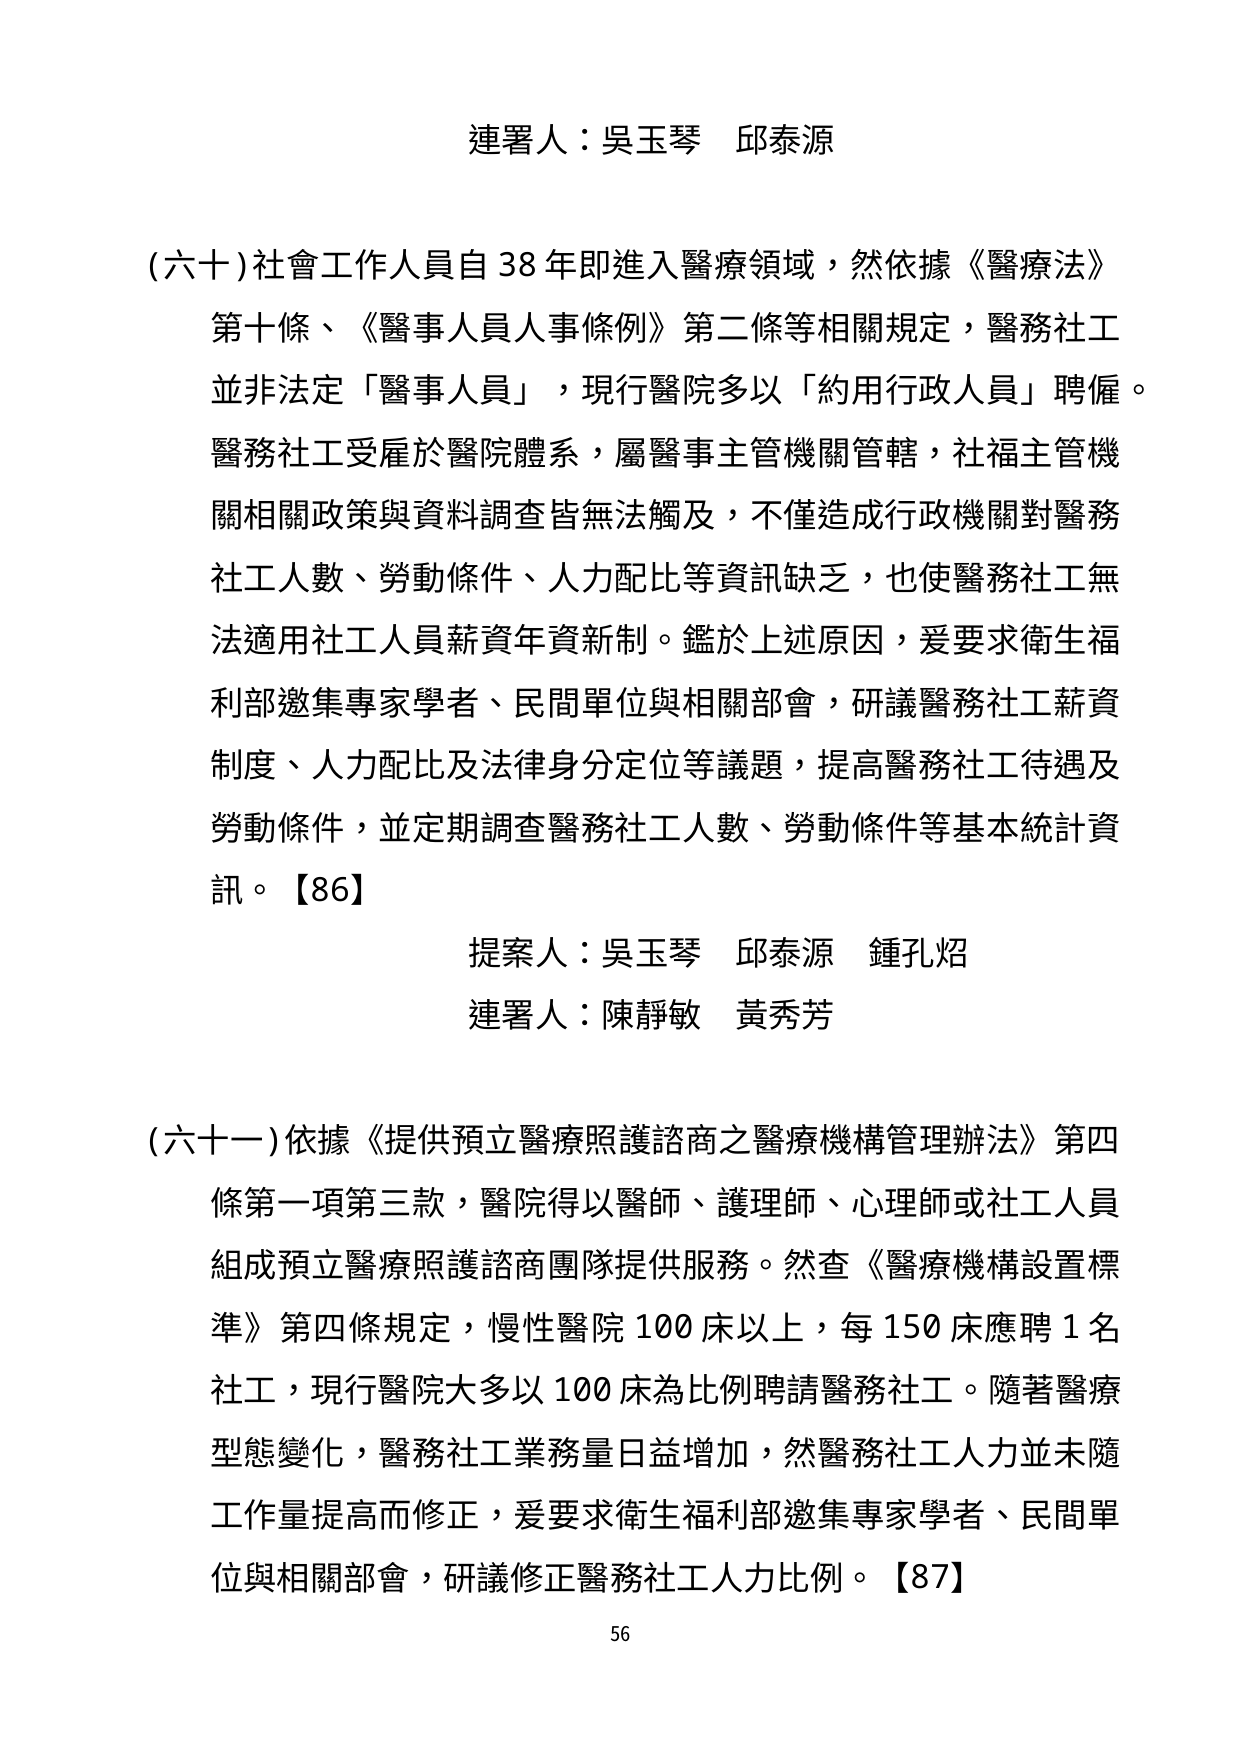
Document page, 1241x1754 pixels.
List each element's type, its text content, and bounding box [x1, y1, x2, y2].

text 連署人：陳靜敏 黃秀芳 [468, 972, 1122, 1034]
text 提案人：吳玉琴 邱泰源 鍾孔炤 [468, 909, 1122, 972]
text (六十)社會工作人員自38年即進入醫療領域，然依據《醫療法》第十條、《醫事人員人事條例》第二條等相關規定，醫務社工並非法定「醫事人員」，現行醫院多以「約用行政人員」聘僱。醫務社工受雇於醫院體系，屬醫事主管機關管轄，社福主管機關相關政策與資料調查皆無法觸及，不僅造成行政機關對醫務社工人數、勞動條件、人力配比等資訊缺乏，也使醫務社工無法適用社工人員薪資年資新制。鑑於上述原因，爰要求衛生福利部邀集專家學者、民間單位與相關部會，研議醫務社工薪資制度、人力配比及法律身分定位等議題，提高醫務社工待遇及勞動條件，並定期調查醫務社工人數、勞動條件等基本統計資訊。【86】 [143, 222, 1122, 909]
text 連署人：吳玉琴 邱泰源 [468, 97, 1122, 159]
text (六十一)依據《提供預立醫療照護諮商之醫療機構管理辦法》第四條第一項第三款，醫院得以醫師、護理師、心理師或社工人員組成預立醫療照護諮商團隊提供服務。然查《醫療機構設置標準》第四條規定，慢性醫院100床以上，每150床應聘1名社工，現行醫院大多以100床為比例聘請醫務社工。隨著醫療型態變化，醫務社工業務量日益增加，然醫務社工人力並未隨工作量提高而修正，爰要求衛生福利部邀集專家學者、民間單位與相關部會，研議修正醫務社工人力比例。【87】 [143, 1097, 1122, 1597]
